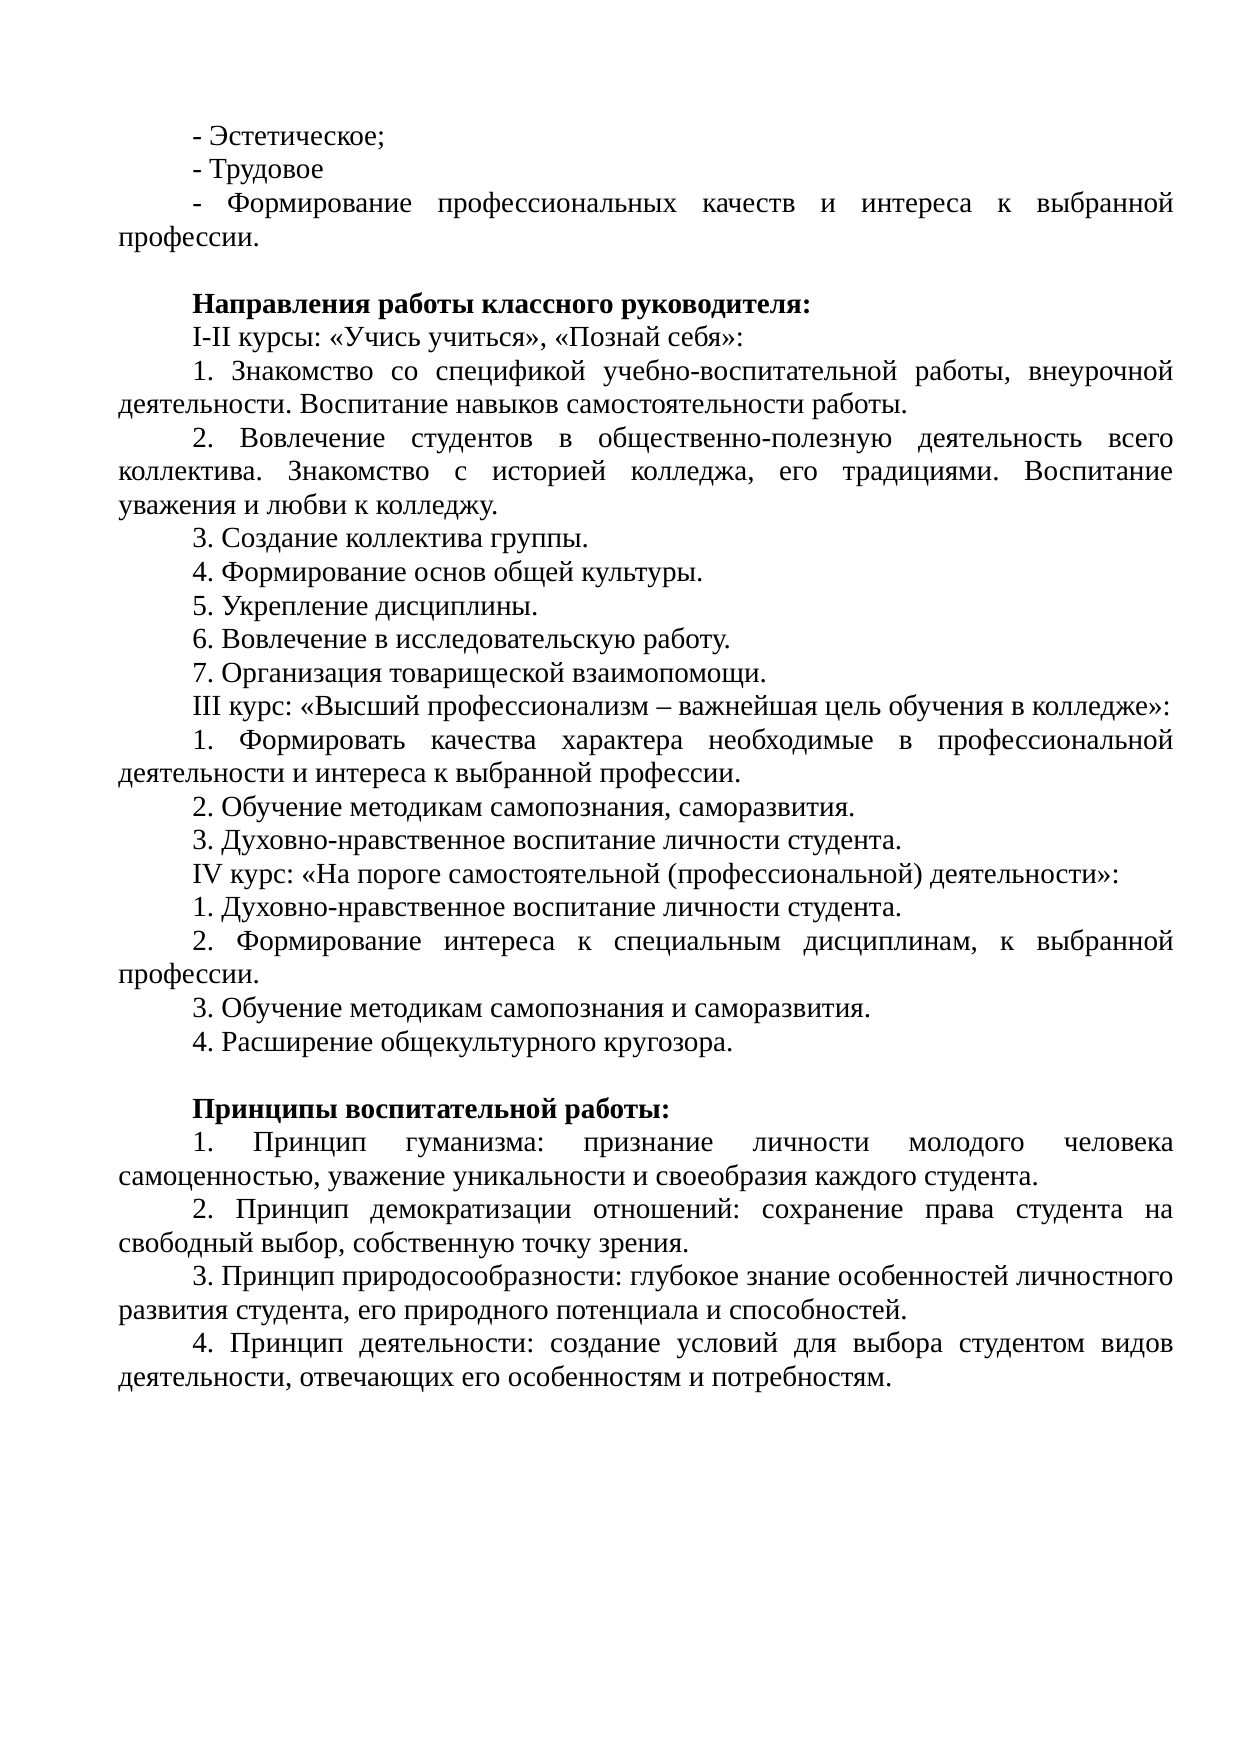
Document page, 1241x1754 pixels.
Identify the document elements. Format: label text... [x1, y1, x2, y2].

text 1. Духовно-нравственное воспитание личности студента. [118, 889, 1174, 923]
text 3. Духовно-нравственное воспитание личности студента. [118, 822, 1174, 856]
text 1. Формировать качества характера необходимые в профессиональной деятельности и интереса к выбранной профессии. [118, 722, 1174, 789]
text I-II курсы: «Учись учиться», «Познай себя»: [118, 319, 1174, 353]
text 4. Расширение общекультурного кругозора. [118, 1024, 1174, 1057]
text 5. Укрепление дисциплины. [118, 588, 1174, 621]
text 3. Создание коллектива группы. [118, 521, 1174, 554]
text III курс: «Высший профессионализм – важнейшая цель обучения в колледже»: [118, 688, 1174, 722]
text 2. Формирование интереса к специальным дисциплинам, к выбранной профессии. [118, 923, 1174, 990]
text 2. Обучение методикам самопознания, саморазвития. [118, 789, 1174, 822]
text IV курс: «На пороге самостоятельной (профессиональной) деятельности»: [118, 856, 1174, 889]
text - Эстетическое; [118, 118, 1174, 152]
text - Формирование профессиональных качеств и интереса к выбранной профессии. [118, 185, 1174, 252]
text 3. Обучение методикам самопознания и саморазвития. [118, 990, 1174, 1024]
text 7. Организация товарищеской взаимопомощи. [118, 655, 1174, 688]
text 2. Вовлечение студентов в общественно-полезную деятельность всего коллектива. Знакомство с историей колледжа, его традициями. Воспитание уважения и любви к колледжу. [118, 420, 1174, 521]
text Принципы воспитательной работы: [118, 1091, 1174, 1124]
text 2. Принцип демократизации отношений: сохранение права студента на свободный выбор, собственную точку зрения. [118, 1191, 1174, 1258]
text 4. Формирование основ общей культуры. [118, 554, 1174, 588]
text - Трудовое [118, 152, 1174, 185]
text 3. Принцип природосообразности: глубокое знание особенностей личностного развития студента, его природного потенциала и способностей. [118, 1258, 1174, 1326]
text 1. Знакомство со спецификой учебно-воспитательной работы, внеурочной деятельности. Воспитание навыков самостоятельности работы. [118, 353, 1174, 420]
text 6. Вовлечение в исследовательскую работу. [118, 621, 1174, 655]
text Направления работы классного руководителя: [118, 286, 1174, 319]
text 4. Принцип деятельности: создание условий для выбора студентом видов деятельности, отвечающих его особенностям и потребностям. [118, 1326, 1174, 1393]
text 1. Принцип гуманизма: признание личности молодого человека самоценностью, уважение уникальности и своеобразия каждого студента. [118, 1124, 1174, 1191]
